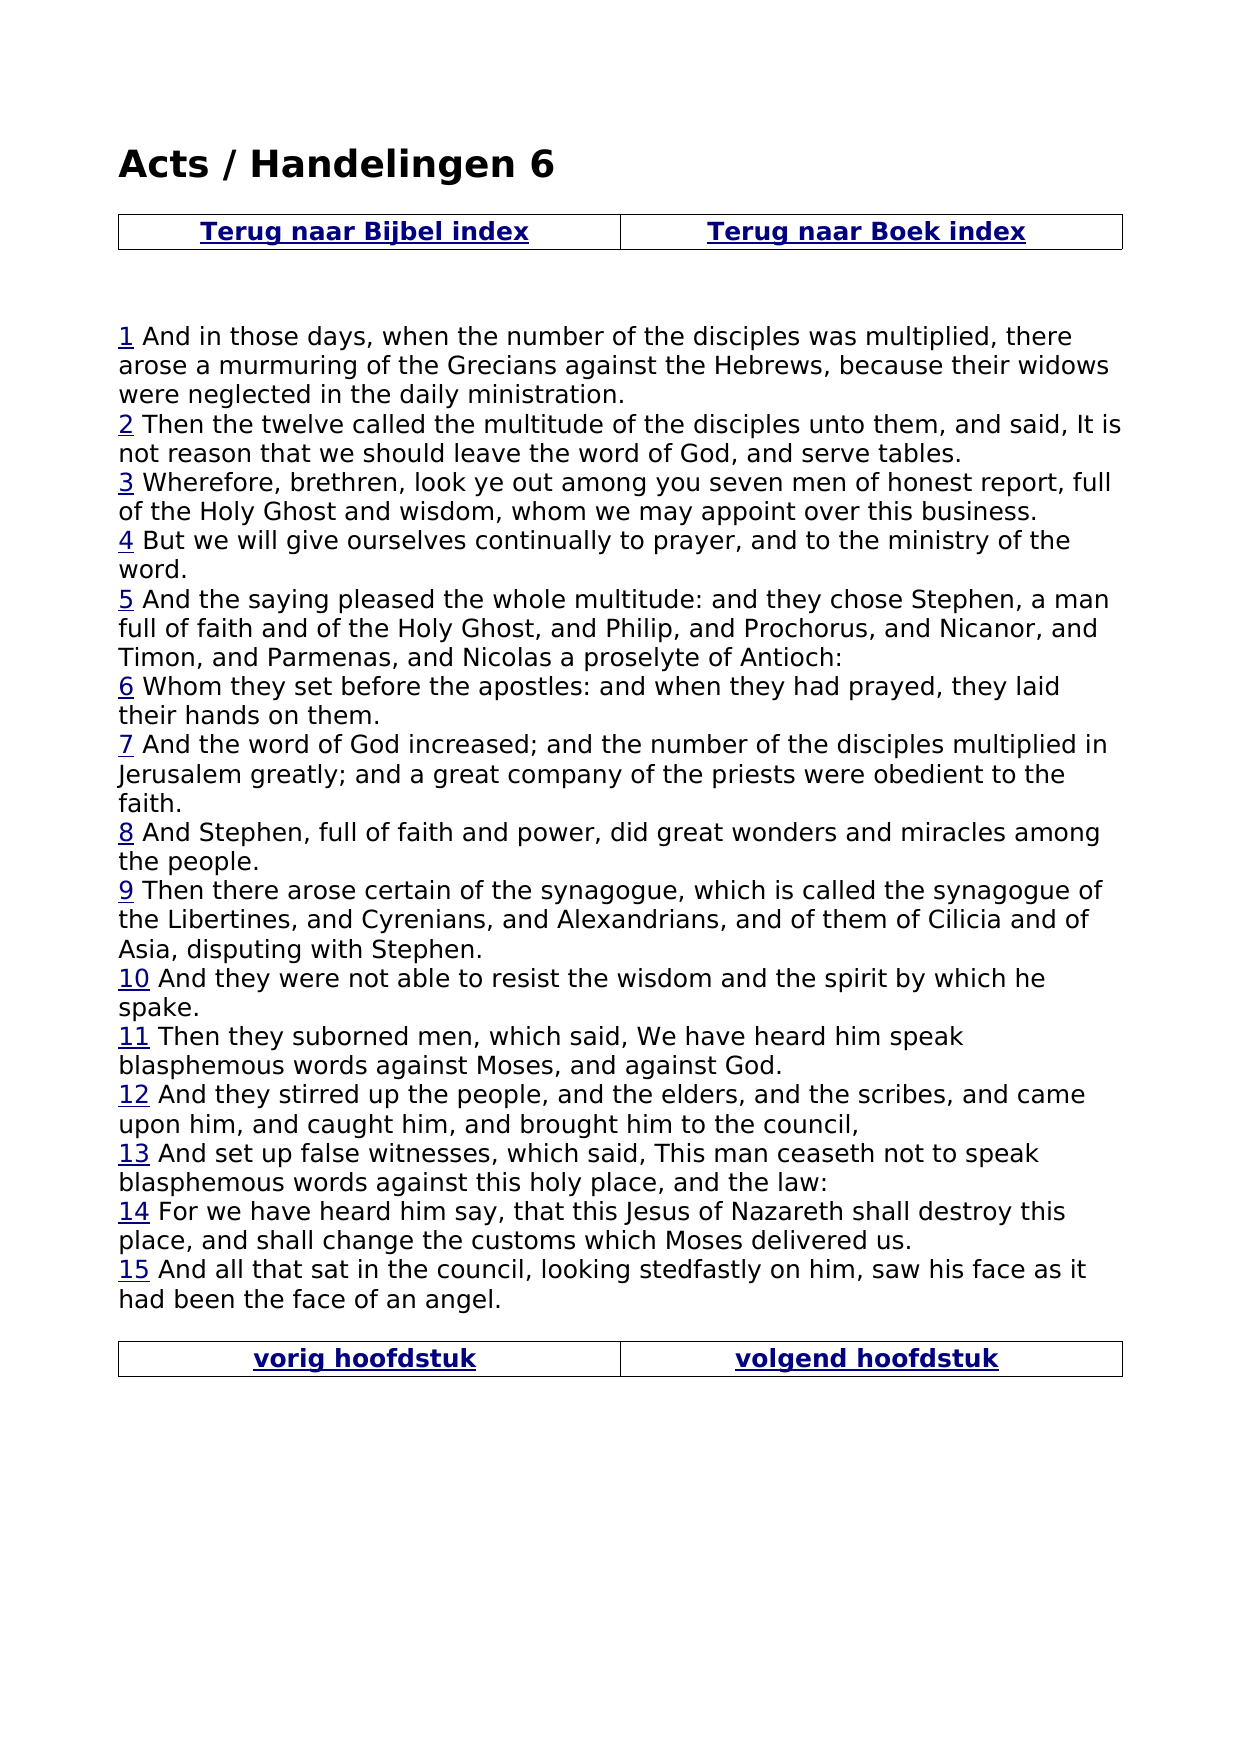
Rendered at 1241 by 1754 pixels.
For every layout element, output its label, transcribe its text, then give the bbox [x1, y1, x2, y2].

table_header volgend hoofdstuk [621, 1342, 1122, 1376]
table_header vorig hoofdstuk [119, 1342, 620, 1376]
subtitle Acts / Handelingen 6 [118, 143, 1122, 187]
text 1 And in those days, when the number of the disciples was multiplied, there arose a murmuring of the Grecians against the Hebrews, because their widows were neglected in the daily ministration. 2 Then the twelve called the multitude of the disciples unto them, and said, It is not reason that we should leave the word of God, and serve tables. 3 Wherefore, brethren, look ye out among you seven men of honest report, full of the Holy Ghost and wisdom, whom we may appoint over this business. 4 But we will give ourselves continually to prayer, and to the ministry of the word. 5 And the saying pleased the whole multitude: and they chose Stephen, a man full of faith and of the Holy Ghost, and Philip, and Prochorus, and Nicanor, and Timon, and Parmenas, and Nicolas a proselyte of Antioch: 6 Whom they set before the apostles: and when they had prayed, they laid their hands on them. 7 And the word of God increased; and the number of the disciples multiplied in Jerusalem greatly; and a great company of the priests were obedient to the faith. 8 And Stephen, full of faith and power, did great wonders and miracles among the people. 9 Then there arose certain of the synagogue, which is called the synagogue of the Libertines, and Cyrenians, and Alexandrians, and of them of Cilicia and of Asia, disputing with Stephen. 10 And they were not able to resist the wisdom and the spirit by which he spake. 11 Then they suborned men, which said, We have heard him speak blasphemous words against Moses, and against God. 12 And they stirred up the people, and the elders, and the scribes, and came upon him, and caught him, and brought him to the council, 13 And set up false witnesses, which said, This man ceaseth not to speak blasphemous words against this holy place, and the law: 14 For we have heard him say, that this Jesus of Nazareth shall destroy this place, and shall change the customs which Moses delivered us. 15 And all that sat in the council, looking stedfastly on him, saw his face as it had been the face of an angel. [118, 264, 1122, 1314]
table_header Terug naar Bijbel index [119, 215, 620, 249]
table_header Terug naar Boek index [621, 215, 1122, 249]
